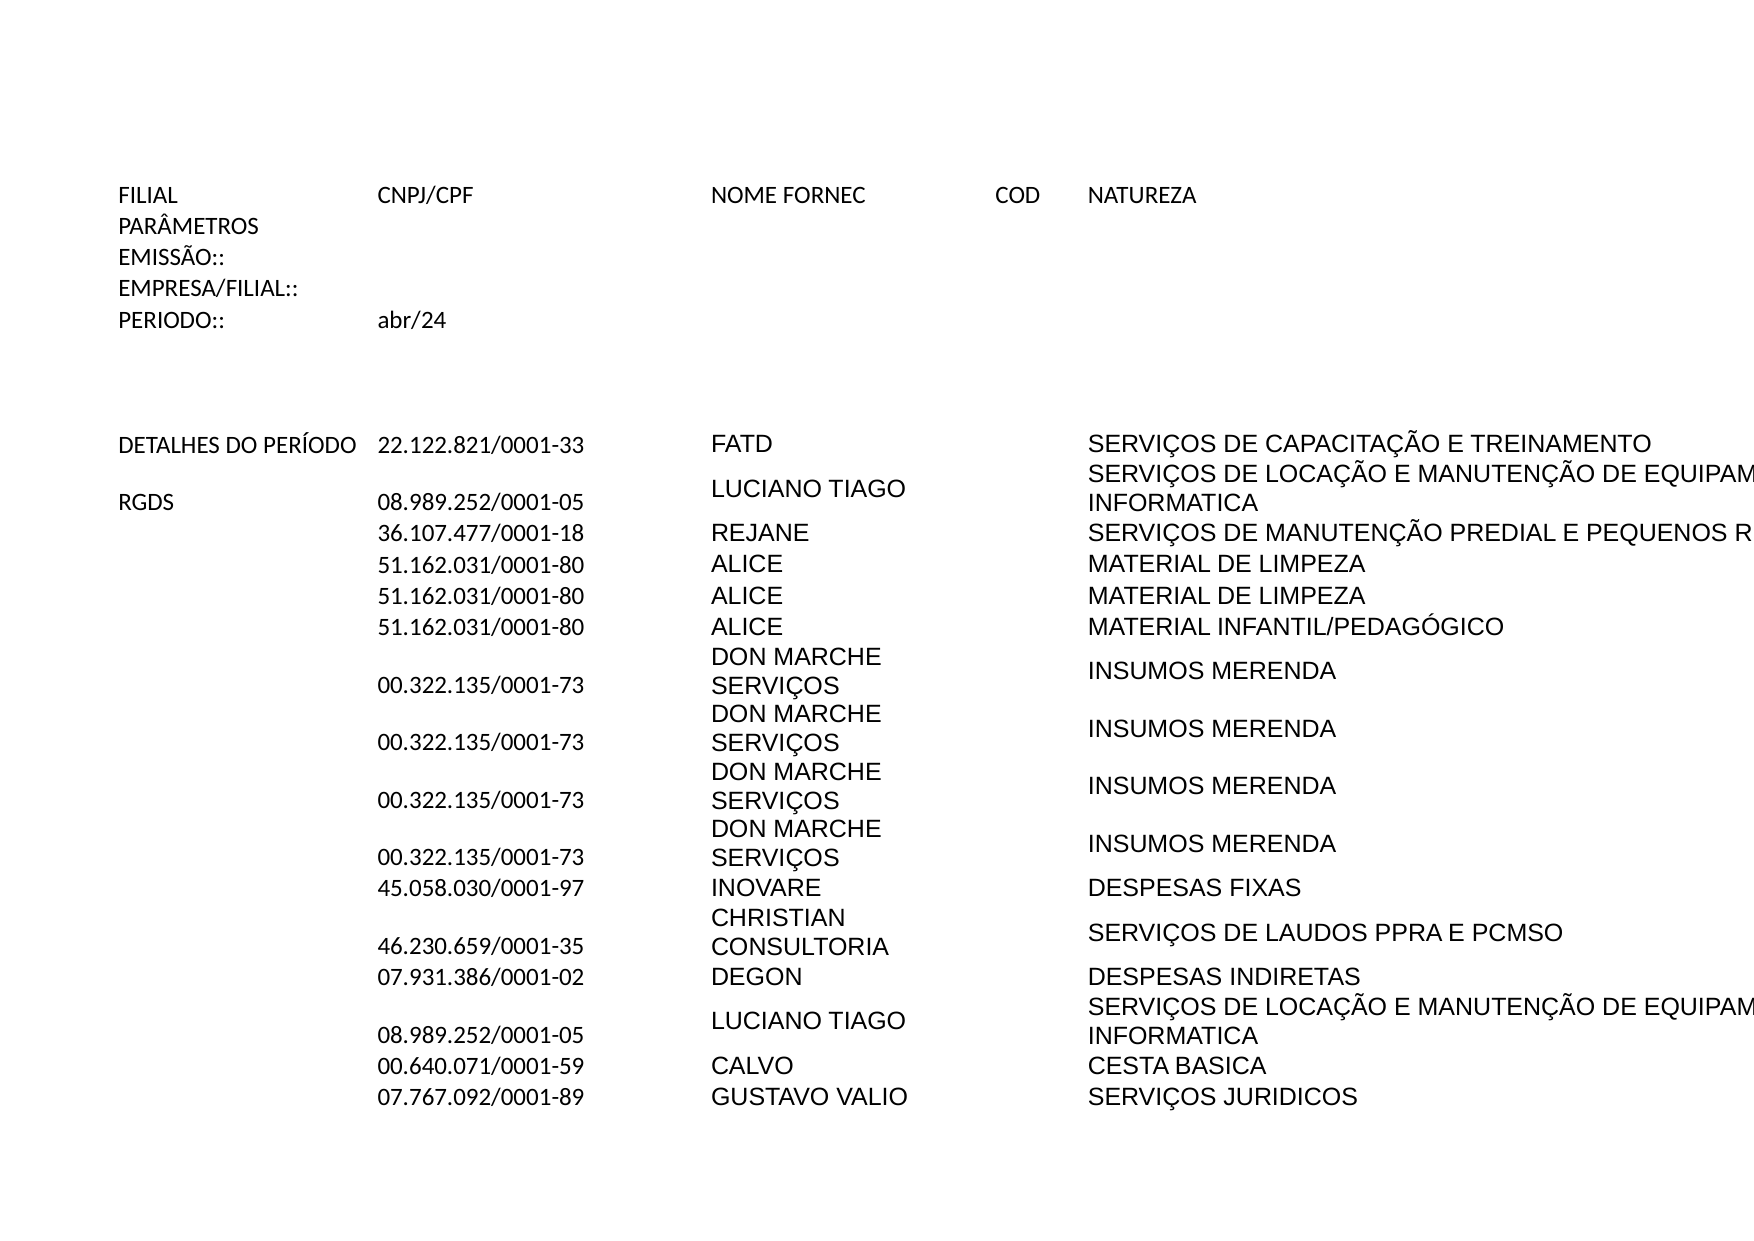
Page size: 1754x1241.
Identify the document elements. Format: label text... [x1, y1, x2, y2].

table_cell MATERIAL DE LIMPEZA [1085, 579, 1754, 611]
table_cell [992, 517, 1084, 548]
table_cell NOME FORNEC [708, 178, 992, 209]
table_cell [374, 241, 708, 272]
table_cell [992, 814, 1084, 872]
table_cell SERVIÇOS DE LOCAÇÃO E MANUTENÇÃO DE EQUIPAMENTOS DE INFORMATICA [1085, 459, 1754, 517]
table_cell [1085, 272, 1754, 303]
table_cell [992, 241, 1084, 272]
table_cell [115, 517, 374, 548]
table_cell [992, 757, 1084, 814]
table_cell [115, 579, 374, 611]
table_cell abr/24 [374, 303, 708, 334]
table_cell [115, 548, 374, 579]
table_header [115, 147, 1754, 178]
table_cell SERVIÇOS DE LOCAÇÃO E MANUTENÇÃO DE EQUIPAMENTOS DE INFORMATICA [1085, 992, 1754, 1049]
table_cell CESTA BASICA [1085, 1049, 1754, 1081]
table_cell [1085, 241, 1754, 272]
table_cell 51.162.031/0001-80 [374, 579, 708, 611]
table_cell [115, 642, 374, 699]
table_cell 00.322.135/0001-73 [374, 814, 708, 872]
table_cell INSUMOS MERENDA [1085, 642, 1754, 699]
table_cell [992, 548, 1084, 579]
table_cell RGDS [115, 459, 374, 517]
table_cell [992, 903, 1084, 961]
table_cell 08.989.252/0001-05 [374, 459, 708, 517]
table_cell FILIAL [115, 178, 374, 209]
table_cell 46.230.659/0001-35 [374, 903, 708, 961]
table_cell [992, 1049, 1084, 1081]
table_cell 45.058.030/0001-97 [374, 872, 708, 903]
table_cell 22.122.821/0001-33 [374, 428, 708, 459]
table_cell DON MARCHE SERVIÇOS [708, 699, 992, 757]
table_cell SERVIÇOS DE MANUTENÇÃO PREDIAL E PEQUENOS REPAROS [1085, 517, 1754, 548]
table_cell [115, 397, 374, 428]
table_cell [992, 459, 1084, 517]
table_cell [1085, 397, 1754, 428]
table_cell CNPJ/CPF [374, 178, 708, 209]
table_cell [992, 642, 1084, 699]
table_cell [115, 992, 374, 1049]
table_cell [115, 961, 374, 992]
table_cell ALICE [708, 611, 992, 642]
table_cell DESPESAS INDIRETAS [1085, 961, 1754, 992]
table_cell 00.640.071/0001-59 [374, 1049, 708, 1081]
table_cell [992, 209, 1084, 241]
table_cell INSUMOS MERENDA [1085, 814, 1754, 872]
table_cell DESPESAS FIXAS [1085, 872, 1754, 903]
table_cell 07.767.092/0001-89 [374, 1081, 708, 1112]
table_cell 00.322.135/0001-73 [374, 757, 708, 814]
table_cell DEGON [708, 961, 992, 992]
table_cell GUSTAVO VALIO [708, 1081, 992, 1112]
table_cell INOVARE [708, 872, 992, 903]
table_cell [115, 814, 374, 872]
table_cell [708, 366, 992, 397]
table_cell [992, 303, 1084, 334]
table_cell [708, 334, 992, 366]
table_cell [374, 272, 708, 303]
table_cell PARÂMETROS [115, 209, 374, 241]
table_cell [708, 209, 992, 241]
table_cell [992, 334, 1084, 366]
table_cell [992, 699, 1084, 757]
table_cell EMISSÃO:: [115, 241, 374, 272]
table_cell 36.107.477/0001-18 [374, 517, 708, 548]
table_cell CALVO [708, 1049, 992, 1081]
table_cell [992, 397, 1084, 428]
table_cell [708, 303, 992, 334]
table_cell [708, 241, 992, 272]
table_cell [992, 1081, 1084, 1112]
table_cell 00.322.135/0001-73 [374, 699, 708, 757]
table_cell NATUREZA [1085, 178, 1754, 209]
table_cell SERVIÇOS DE CAPACITAÇÃO E TREINAMENTO [1085, 428, 1754, 459]
table_cell LUCIANO TIAGO [708, 992, 992, 1049]
table_cell [115, 1049, 374, 1081]
table_cell 51.162.031/0001-80 [374, 548, 708, 579]
table_cell [115, 366, 374, 397]
table_cell [708, 397, 992, 428]
table_cell DON MARCHE SERVIÇOS [708, 814, 992, 872]
table_cell PERIODO:: [115, 303, 374, 334]
table_cell CHRISTIAN CONSULTORIA [708, 903, 992, 961]
table_cell MATERIAL DE LIMPEZA [1085, 548, 1754, 579]
table_cell [115, 757, 374, 814]
table_cell 08.989.252/0001-05 [374, 992, 708, 1049]
table_cell [115, 699, 374, 757]
table_cell DON MARCHE SERVIÇOS [708, 757, 992, 814]
table_cell [374, 366, 708, 397]
table_cell [992, 872, 1084, 903]
table_cell MATERIAL INFANTIL/PEDAGÓGICO [1085, 611, 1754, 642]
table_cell [374, 397, 708, 428]
table_cell [992, 992, 1084, 1049]
table_cell [992, 579, 1084, 611]
table_cell INSUMOS MERENDA [1085, 757, 1754, 814]
table_cell ALICE [708, 579, 992, 611]
table_cell EMPRESA/FILIAL:: [115, 272, 374, 303]
table_cell [1085, 366, 1754, 397]
table_cell [115, 611, 374, 642]
table_cell [992, 428, 1084, 459]
table_cell [374, 209, 708, 241]
table_cell [115, 1081, 374, 1112]
table_cell SERVIÇOS DE LAUDOS PPRA E PCMSO [1085, 903, 1754, 961]
table_cell COD [992, 178, 1084, 209]
table_cell SERVIÇOS JURIDICOS [1085, 1081, 1754, 1112]
table_cell [115, 903, 374, 961]
table_cell FATD [708, 428, 992, 459]
table_cell 51.162.031/0001-80 [374, 611, 708, 642]
table_cell [115, 334, 374, 366]
table_cell [992, 611, 1084, 642]
table_cell 00.322.135/0001-73 [374, 642, 708, 699]
table_cell LUCIANO TIAGO [708, 459, 992, 517]
table_cell [992, 366, 1084, 397]
table_cell [708, 272, 992, 303]
table_cell [992, 961, 1084, 992]
table_cell [115, 872, 374, 903]
table_cell [1085, 209, 1754, 241]
table_cell ALICE [708, 548, 992, 579]
table_cell DON MARCHE SERVIÇOS [708, 642, 992, 699]
table_cell [1085, 334, 1754, 366]
table_cell DETALHES DO PERÍODO [115, 428, 374, 459]
table_cell REJANE [708, 517, 992, 548]
table_cell [992, 272, 1084, 303]
table_cell [1085, 303, 1754, 334]
table_cell 07.931.386/0001-02 [374, 961, 708, 992]
table_cell INSUMOS MERENDA [1085, 699, 1754, 757]
table_cell [374, 334, 708, 366]
